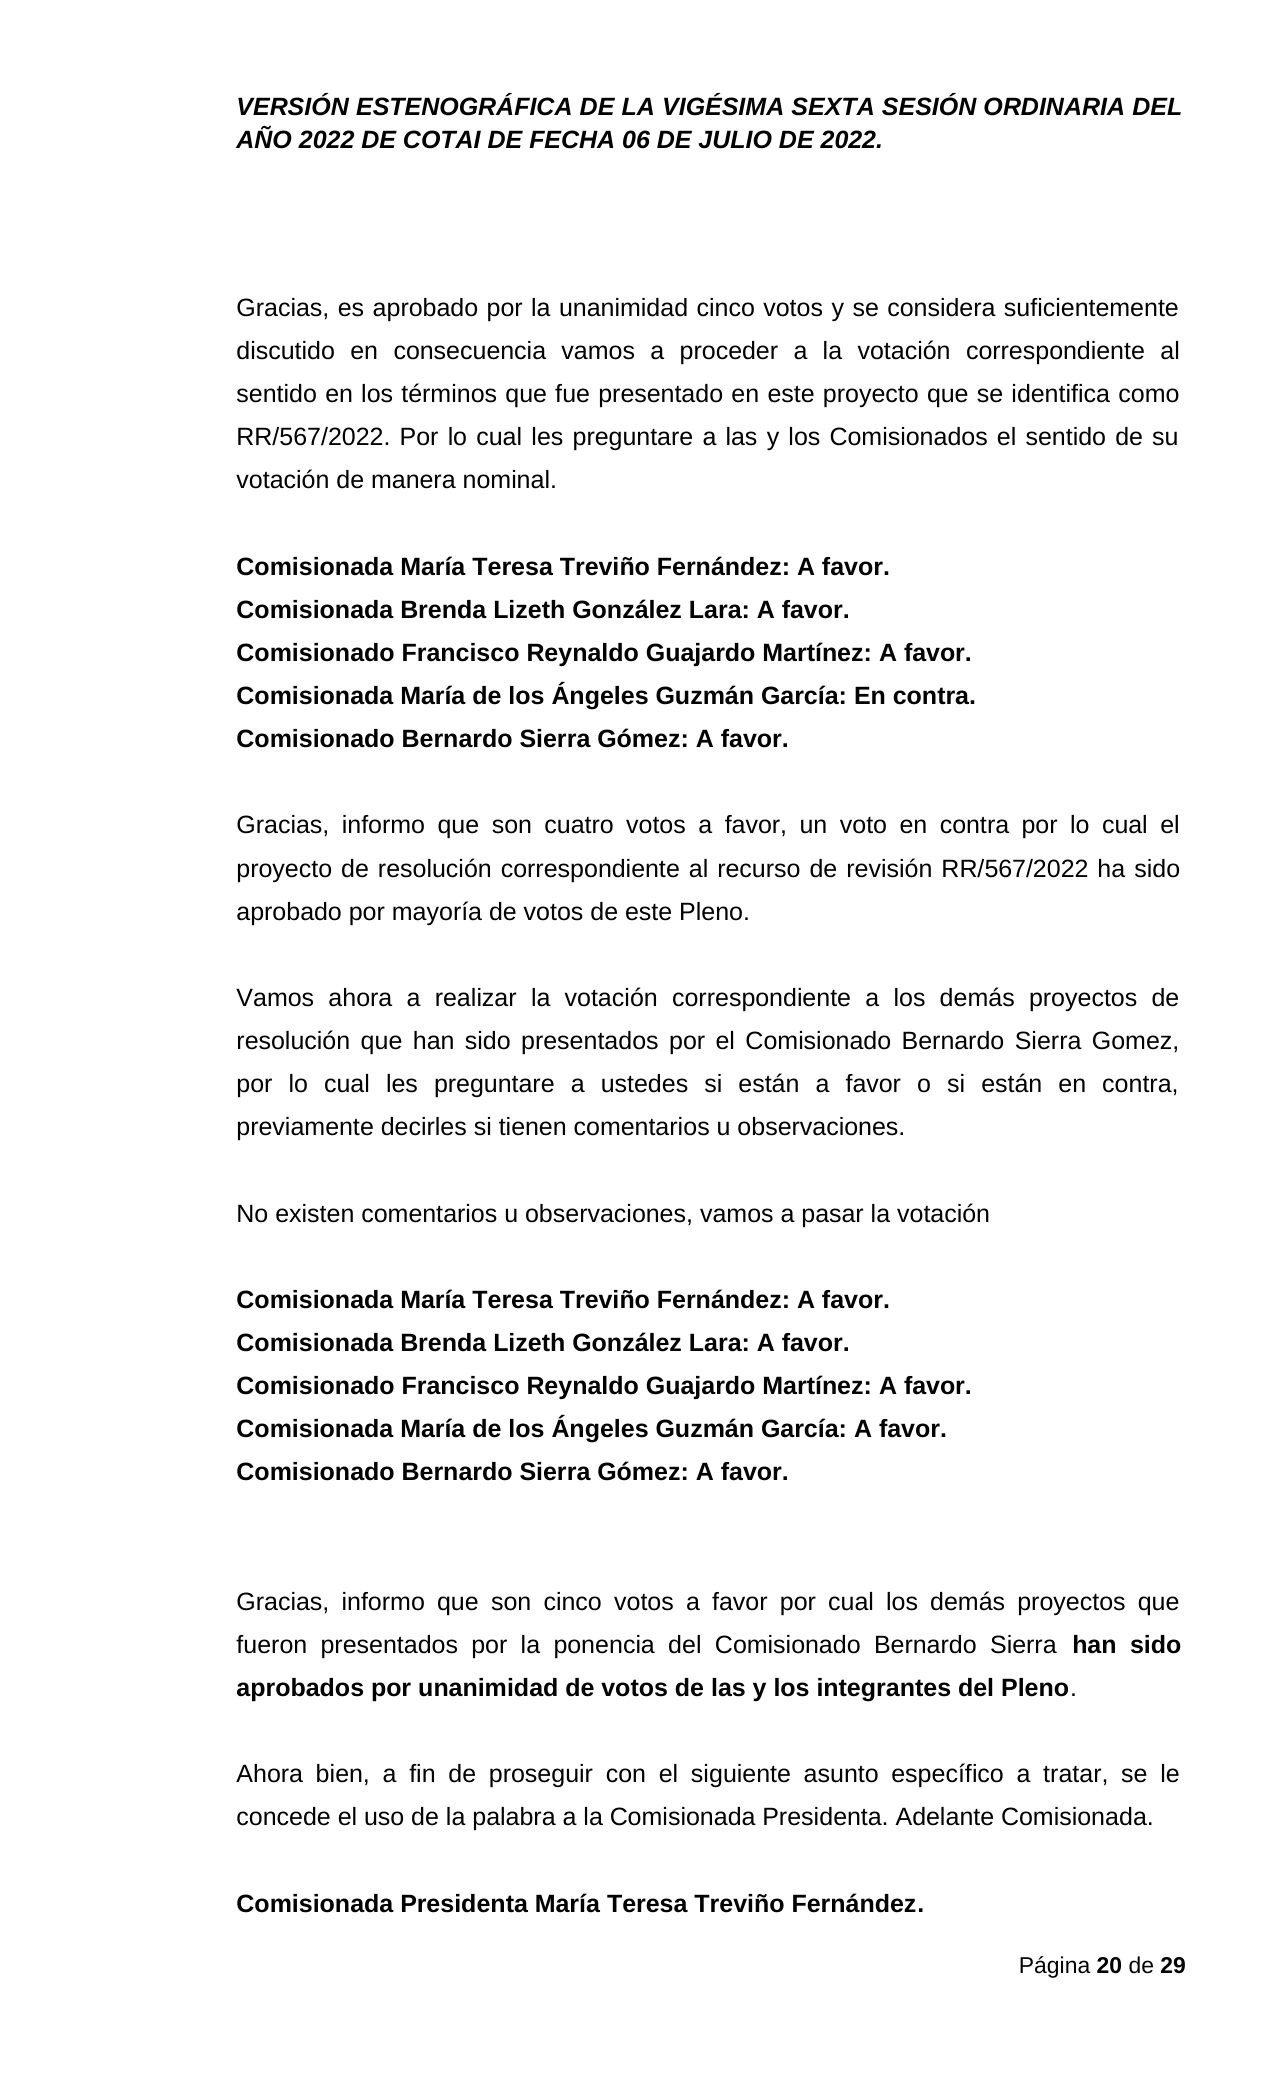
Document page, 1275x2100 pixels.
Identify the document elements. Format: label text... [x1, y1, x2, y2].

text Comisionada Presidenta María Teresa Treviño Fernández. [236, 1889, 1181, 1917]
text Comisionado Francisco Reynaldo Guajardo Martínez: A favor. [236, 638, 1181, 667]
text Comisionado Bernardo Sierra Gómez: A favor. [236, 724, 1181, 753]
text Comisionado Francisco Reynaldo Guajardo Martínez: A favor. [236, 1371, 1181, 1400]
text No existen comentarios u observaciones, vamos a pasar la votación [236, 1199, 1181, 1227]
text Comisionada María de los Ángeles Guzmán García: En contra. [236, 681, 1181, 710]
text Comisionada María Teresa Treviño Fernández: A favor. [236, 1285, 1181, 1314]
text Ahora bien, a fin de proseguir con el siguiente asunto específico a tratar, se le concede el uso de la palabra a la Comisionada Presidenta. Adelante Comisionada. [236, 1759, 1181, 1831]
text Comisionada María de los Ángeles Guzmán García: A favor. [236, 1414, 1181, 1443]
text Vamos ahora a realizar la votación correspondiente a los demás proyectos de resolución que han sido presentados por el Comisionado Bernardo Sierra Gomez, por lo cual les preguntare a ustedes si están a favor o si están en contra, previamente decirles si tienen comentarios u observaciones. [236, 983, 1181, 1141]
text Comisionada Brenda Lizeth González Lara: A favor. [236, 1328, 1181, 1357]
text Gracias, informo que son cuatro votos a favor, un voto en contra por lo cual el proyecto de resolución correspondiente al recurso de revisión RR/567/2022 ha sido aprobado por mayoría de votos de este Pleno. [236, 811, 1181, 926]
text Gracias, informo que son cinco votos a favor por cual los demás proyectos que fueron presentados por la ponencia del Comisionado Bernardo Sierra han sido aprobados por unanimidad de votos de las y los integrantes del Pleno. [236, 1587, 1181, 1702]
text Comisionada Brenda Lizeth González Lara: A favor. [236, 595, 1181, 624]
text Comisionado Bernardo Sierra Gómez: A favor. [236, 1457, 1181, 1486]
text Gracias, es aprobado por la unanimidad cinco votos y se considera suficientemente discutido en consecuencia vamos a proceder a la votación correspondiente al sentido en los términos que fue presentado en este proyecto que se identifica como RR/567/2022. Por lo cual les preguntare a las y los Comisionados el sentido de su votación de manera nominal. [236, 293, 1181, 494]
text Comisionada María Teresa Treviño Fernández: A favor. [236, 552, 1181, 581]
